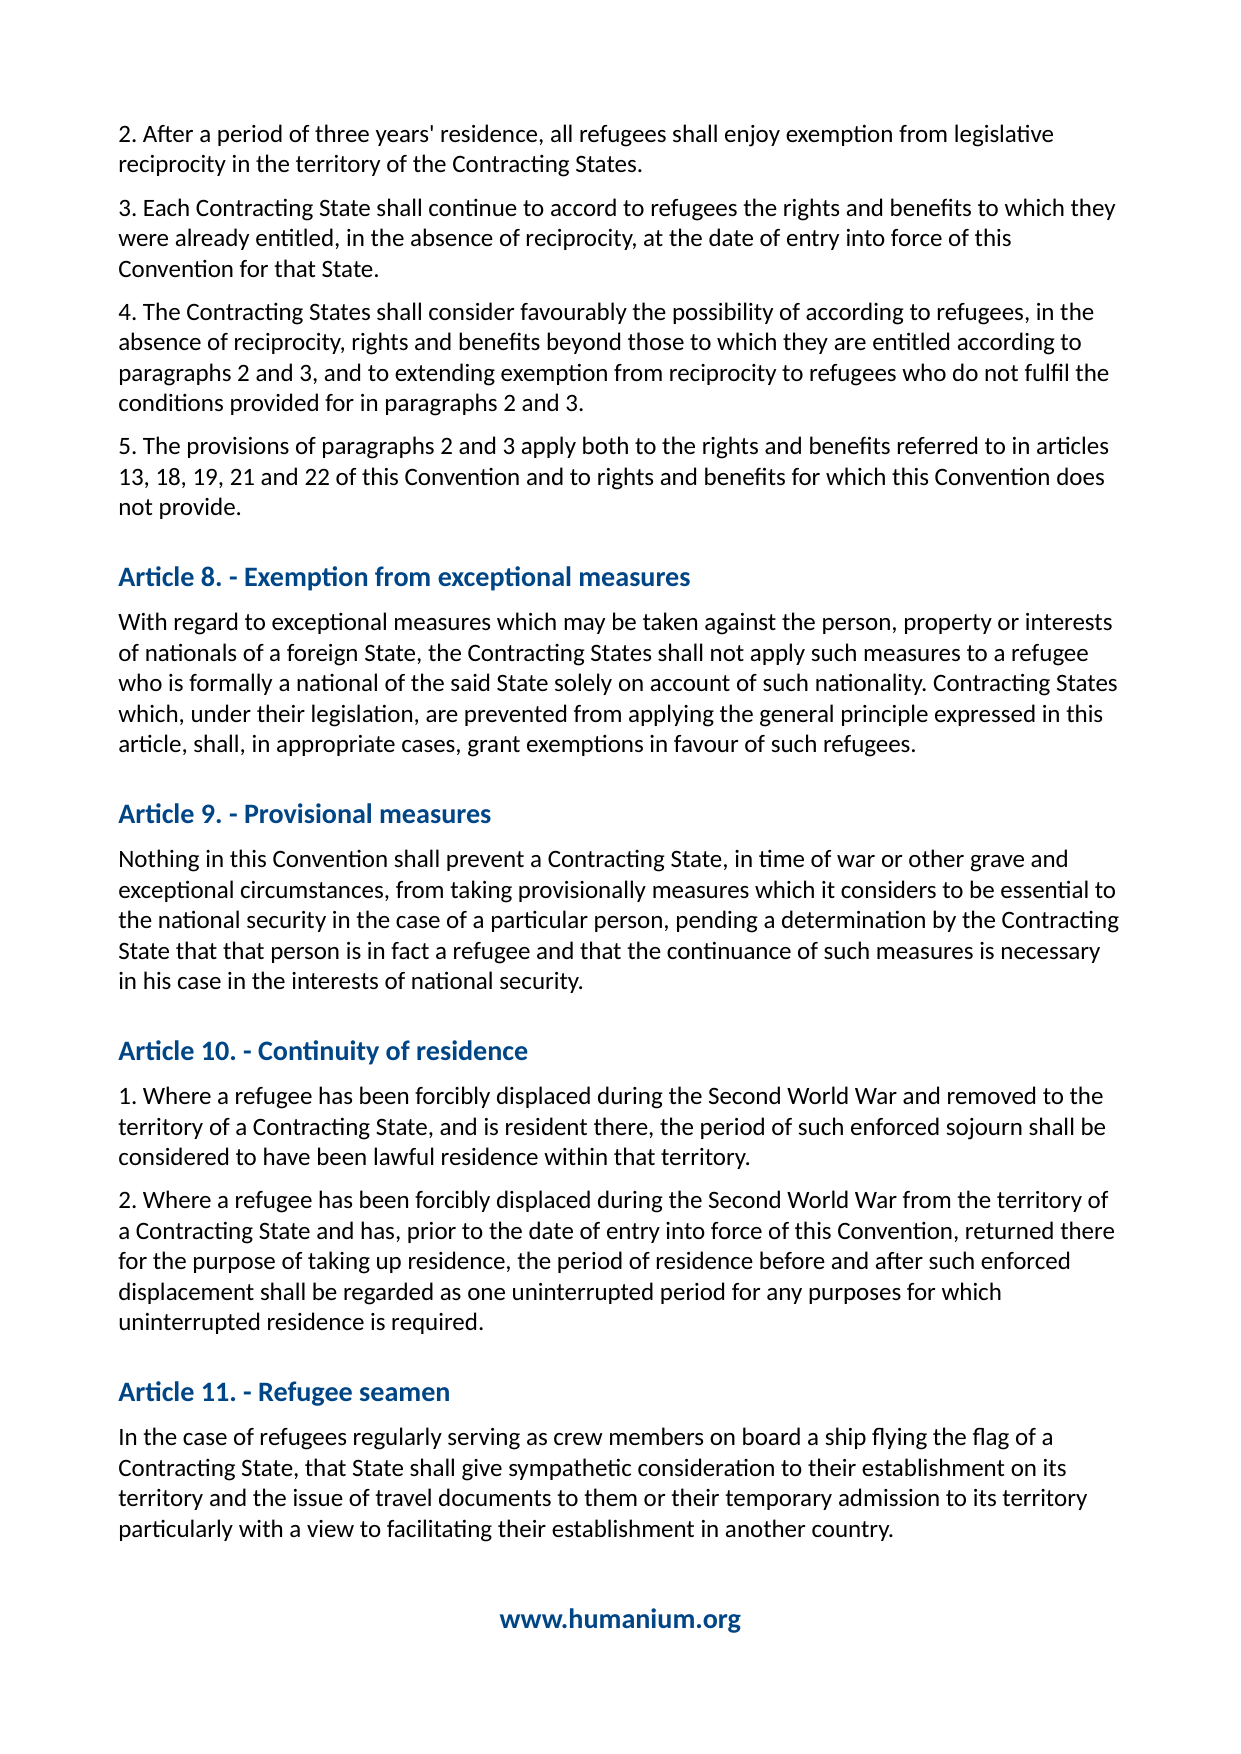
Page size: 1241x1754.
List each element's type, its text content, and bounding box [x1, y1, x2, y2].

subtitle Article 11. - Refugee seamen [118, 1374, 1122, 1409]
text 5. The provisions of paragraphs 2 and 3 apply both to the rights and benefits referred to in articles 13, 18, 19, 21 and 22 of this Convention and to rights and benefits for which this Convention does not provide. [118, 430, 1122, 522]
text 1. Where a refugee has been forcibly displaced during the Second World War and removed to the territory of a Contracting State, and is resident there, the period of such enforced sojourn shall be considered to have been lawful residence within that territory. [118, 1080, 1122, 1172]
text Nothing in this Convention shall prevent a Contracting State, in time of war or other grave and exceptional circumstances, from taking provisionally measures which it considers to be essential to the national security in the case of a particular person, pending a determination by the Contracting State that that person is in fact a refugee and that the continuance of such measures is necessary in his case in the interests of national security. [118, 843, 1122, 996]
subtitle Article 10. - Continuity of residence [118, 1033, 1122, 1068]
subtitle Article 8. - Exemption from exceptional measures [118, 559, 1122, 594]
text In the case of refugees regularly serving as crew members on board a ship flying the flag of a Contracting State, that State shall give sympathetic consideration to their establishment on its territory and the issue of travel documents to them or their temporary admission to its territory particularly with a view to facilitating their establishment in another country. [118, 1421, 1122, 1543]
text With regard to exceptional measures which may be taken against the person, property or interests of nationals of a foreign State, the Contracting States shall not apply such measures to a refugee who is formally a national of the said State solely on account of such nationality. Contracting States which, under their legislation, are prevented from applying the general principle expressed in this article, shall, in appropriate cases, grant exemptions in favour of such refugees. [118, 606, 1122, 759]
subtitle Article 9. - Provisional measures [118, 796, 1122, 831]
text 2. After a period of three years' residence, all refugees shall enjoy exemption from legislative reciprocity in the territory of the Contracting States. [118, 118, 1122, 179]
text 2. Where a refugee has been forcibly displaced during the Second World War from the territory of a Contracting State and has, prior to the date of entry into force of this Convention, returned there for the purpose of taking up residence, the period of residence before and after such enforced displacement shall be regarded as one uninterrupted period for any purposes for which uninterrupted residence is required. [118, 1184, 1122, 1337]
text 4. The Contracting States shall consider favourably the possibility of according to refugees, in the absence of reciprocity, rights and benefits beyond those to which they are entitled according to paragraphs 2 and 3, and to extending exemption from reciprocity to refugees who do not fulfil the conditions provided for in paragraphs 2 and 3. [118, 296, 1122, 418]
text 3. Each Contracting State shall continue to accord to refugees the rights and benefits to which they were already entitled, in the absence of reciprocity, at the date of entry into force of this Convention for that State. [118, 192, 1122, 283]
